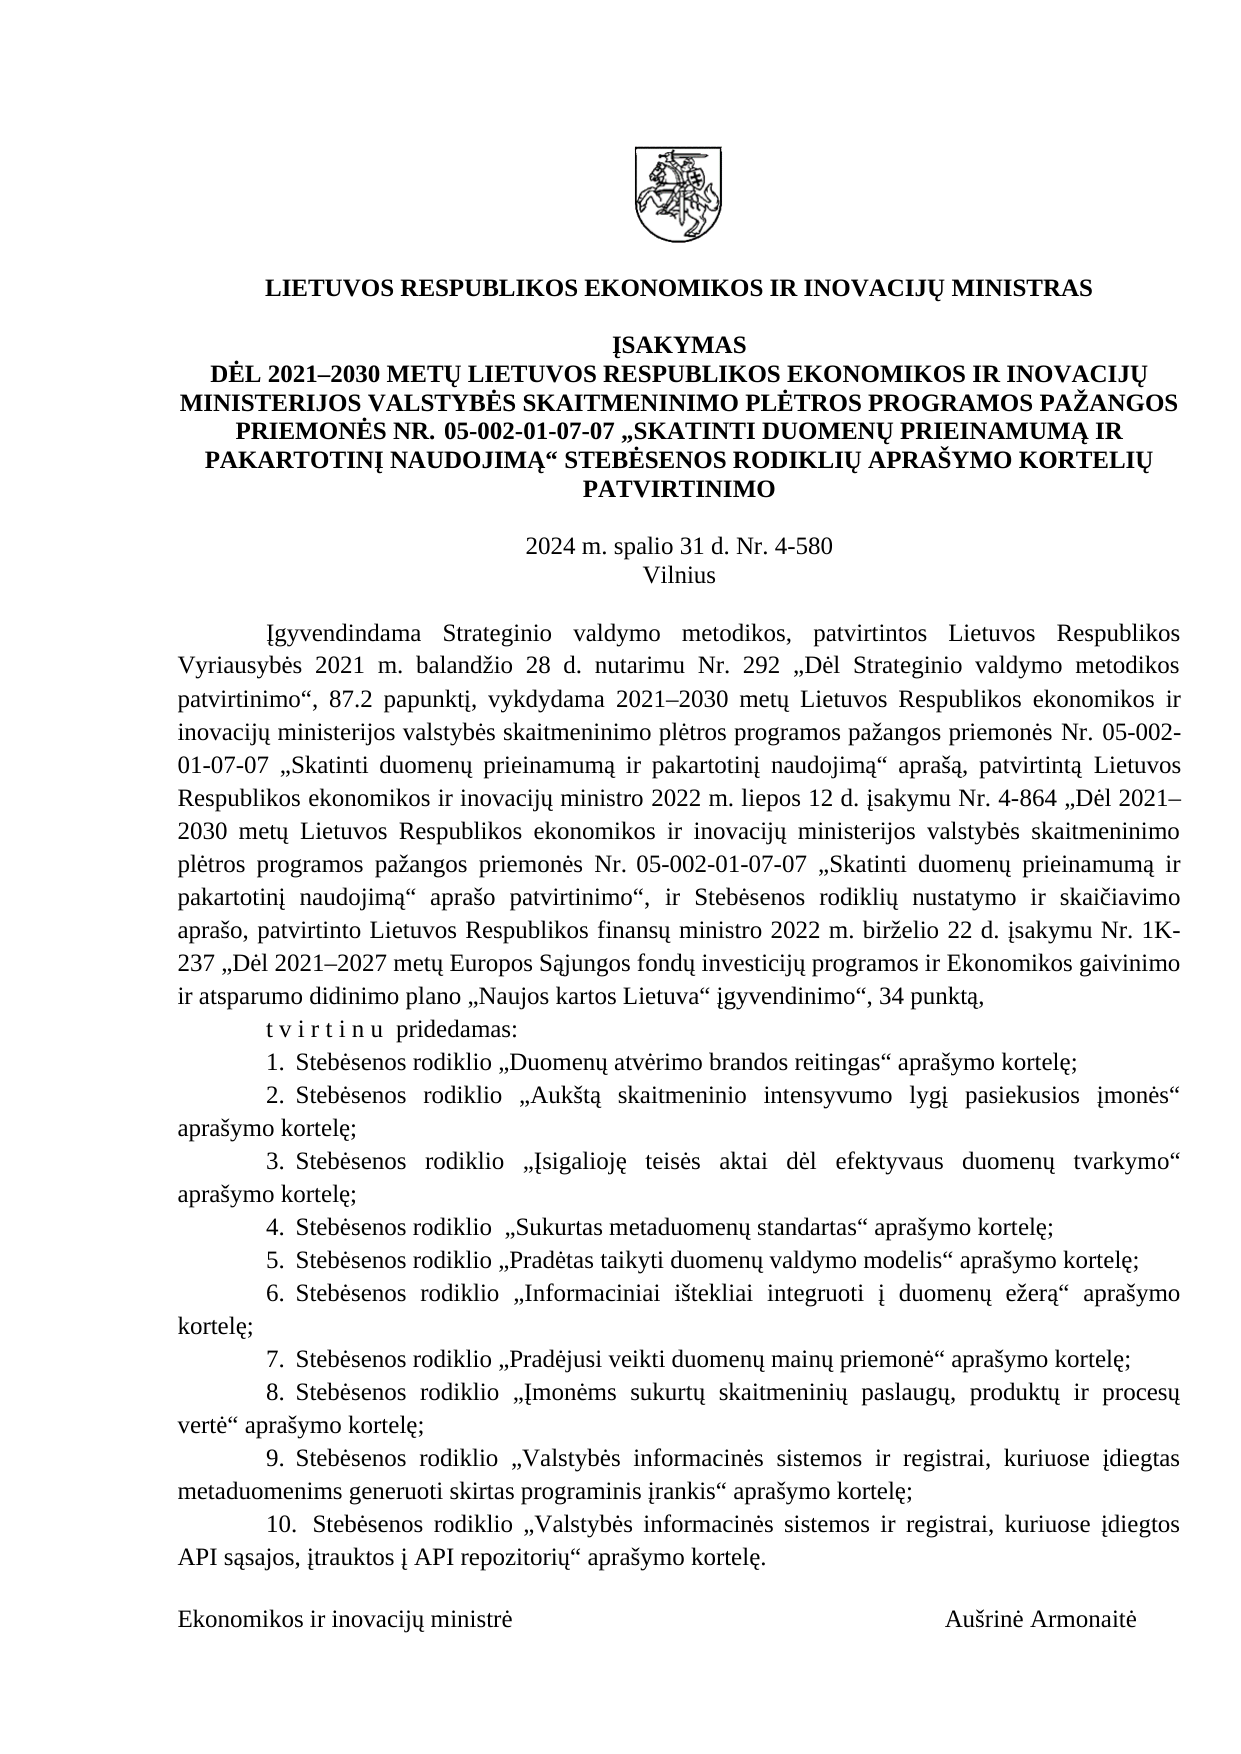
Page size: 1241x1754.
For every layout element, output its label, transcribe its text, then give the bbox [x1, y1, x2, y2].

text 5. Stebėsenos rodiklio „Pradėtas taikyti duomenų valdymo modelis“ aprašymo kortelę; [177, 1245, 1181, 1274]
text 7. Stebėsenos rodiklio „Pradėjusi veikti duomenų mainų priemonė“ aprašymo kortelę; [177, 1344, 1181, 1373]
text 2. Stebėsenos rodiklio „Aukštą skaitmeninio intensyvumo lygį pasiekusios įmonės“ aprašymo kortelę; [177, 1080, 1181, 1142]
text 3. Stebėsenos rodiklio „Įsigalioję teisės aktai dėl efektyvaus duomenų tvarkymo“ aprašymo kortelę; [177, 1146, 1181, 1208]
text tvirtinu pridedamas: [177, 1014, 1181, 1043]
text DĖL 2021–2030 METŲ LIETUVOS RESPUBLIKOS EKONOMIKOS IR INOVACIJŲ MINISTERIJOS VALSTYBĖS SKAITMENINIMO PLĖTROS PROGRAMOS PAŽANGOS PRIEMONĖS NR. 05-002-01-07-07 „SKATINTI DUOMENŲ PRIEINAMUMĄ IR PAKARTOTINĮ NAUDOJIMĄ“ STEBĖSENOS RODIKLIŲ APRAŠYMO KORTELIŲ PATVIRTINIMO [177, 359, 1181, 503]
text 10. Stebėsenos rodiklio „Valstybės informacinės sistemos ir registrai, kuriuose įdiegtos API sąsajos, įtrauktos į API repozitorių“ aprašymo kortelę. [177, 1509, 1181, 1571]
text Įgyvendindama Strateginio valdymo metodikos, patvirtintos Lietuvos Respublikos Vyriausybės 2021 m. balandžio 28 d. nutarimu Nr. 292 „Dėl Strateginio valdymo metodikos patvirtinimo“, 87.2 papunktį, vykdydama 2021–2030 metų Lietuvos Respublikos ekonomikos ir inovacijų ministerijos valstybės skaitmeninimo plėtros programos pažangos priemonės Nr. 05-002-01-07-07 „Skatinti duomenų prieinamumą ir pakartotinį naudojimą“ aprašą, patvirtintą Lietuvos Respublikos ekonomikos ir inovacijų ministro 2022 m. liepos 12 d. įsakymu Nr. 4-864 „Dėl 2021–2030 metų Lietuvos Respublikos ekonomikos ir inovacijų ministerijos valstybės skaitmeninimo plėtros programos pažangos priemonės Nr. 05-002-01-07-07 „Skatinti duomenų prieinamumą ir pakartotinį naudojimą“ aprašo patvirtinimo“, ir Stebėsenos rodiklių nustatymo ir skaičiavimo aprašo, patvirtinto Lietuvos Respublikos finansų ministro 2022 m. birželio 22 d. įsakymu Nr. 1K-237 „Dėl 2021–2027 metų Europos Sąjungos fondų investicijų programos ir Ekonomikos gaivinimo ir atsparumo didinimo plano „Naujos kartos Lietuva“ įgyvendinimo“, 34 punktą, [177, 618, 1181, 1009]
text Vilnius [177, 560, 1181, 589]
text ĮSAKYMAS [177, 330, 1181, 359]
text Ekonomikos ir inovacijų ministrė Aušrinė Armonaitė [177, 1604, 1181, 1633]
text 8. Stebėsenos rodiklio „Įmonėms sukurtų skaitmeninių paslaugų, produktų ir procesų vertė“ aprašymo kortelę; [177, 1377, 1181, 1439]
text 2024 m. spalio 31 d. Nr. 4-580 [177, 531, 1181, 560]
text 6. Stebėsenos rodiklio „Informaciniai ištekliai integruoti į duomenų ežerą“ aprašymo kortelę; [177, 1278, 1181, 1340]
text 4. Stebėsenos rodiklio „Sukurtas metaduomenų standartas“ aprašymo kortelę; [177, 1212, 1181, 1241]
text 1. Stebėsenos rodiklio „Duomenų atvėrimo brandos reitingas“ aprašymo kortelę; [177, 1047, 1181, 1076]
text LIETUVOS RESPUBLIKOS Ekonomikos ir inovacijų MINISTRAS [177, 273, 1181, 301]
text 9. Stebėsenos rodiklio „Valstybės informacinės sistemos ir registrai, kuriuose įdiegtas metaduomenims generuoti skirtas programinis įrankis“ aprašymo kortelę; [177, 1443, 1181, 1505]
